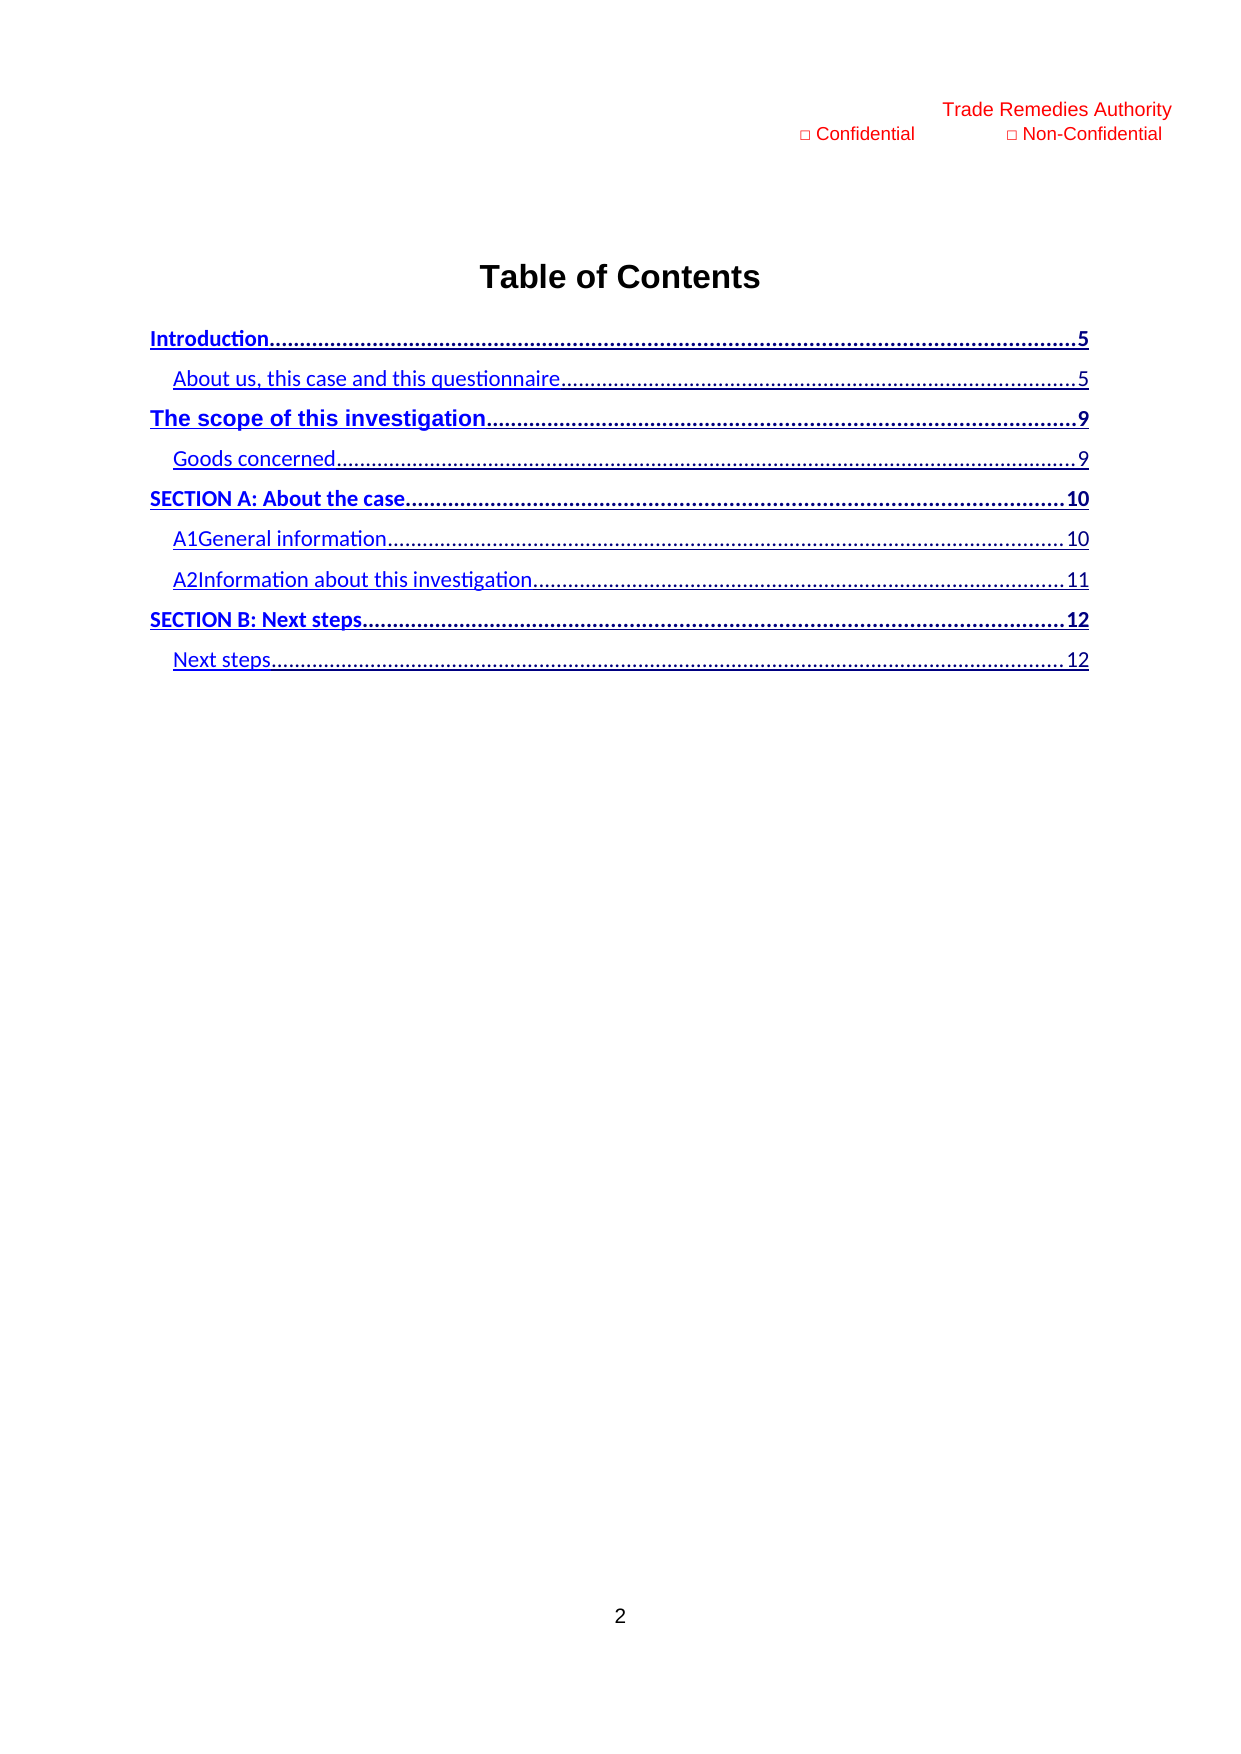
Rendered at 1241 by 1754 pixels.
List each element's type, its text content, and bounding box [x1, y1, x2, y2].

text About us, this case and this questionnaire 5 [173, 364, 1090, 392]
text Next steps 12 [173, 645, 1090, 673]
text SECTION B: Next steps 12 [150, 605, 1090, 633]
text A1 General information 10 [173, 524, 1090, 553]
text Introduction 5 [150, 324, 1090, 352]
text SECTION A: About the case 10 [150, 484, 1090, 512]
text The scope of this investigation 9 [150, 404, 1090, 432]
text A2 Information about this investigation 11 [173, 565, 1090, 593]
text Goods concerned 9 [173, 444, 1090, 472]
text Table of Contents [150, 257, 1090, 295]
